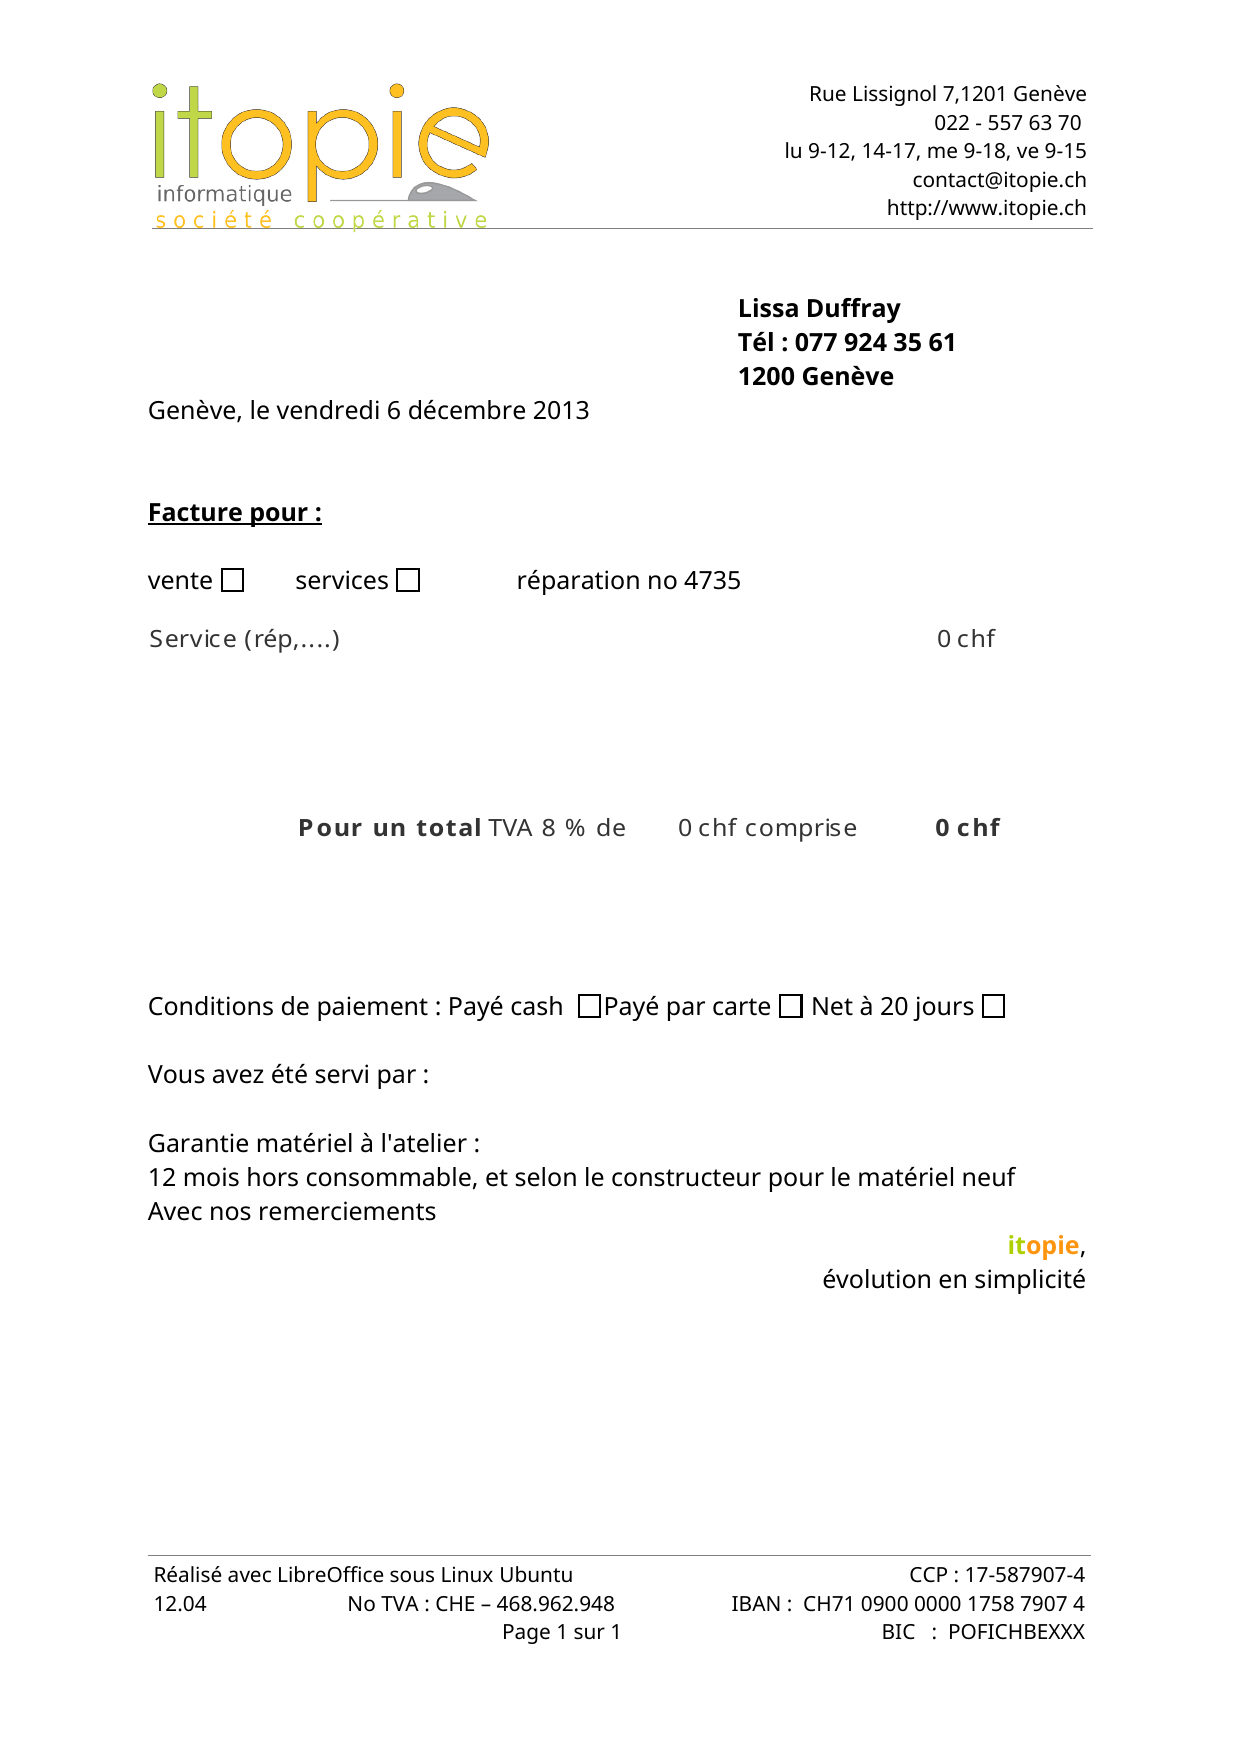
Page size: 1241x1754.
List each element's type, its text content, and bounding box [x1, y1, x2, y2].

text Facture pour : [148, 495, 1093, 529]
text Vous avez été servi par : [148, 1057, 1093, 1091]
text Lissa Duffray [148, 290, 1093, 324]
text vente services réparation no 4735 [148, 563, 1093, 597]
text itopie, [148, 1227, 1093, 1262]
text Conditions de paiement : Payé cash Payé par carte Net à 20 jours [148, 989, 1093, 1023]
text Avec nos remerciements [148, 1193, 1093, 1227]
text Genève, le vendredi 6 décembre 2013 [148, 392, 1093, 427]
picture [138, 72, 500, 244]
text 12 mois hors consommable, et selon le constructeur pour le matériel neuf [148, 1159, 1093, 1193]
text évolution en simplicité [148, 1262, 1093, 1296]
text Garantie matériel à l'atelier : [148, 1125, 1093, 1159]
text 1200 Genève [148, 358, 1093, 392]
text Tél : 077 924 35 61 [148, 324, 1093, 358]
